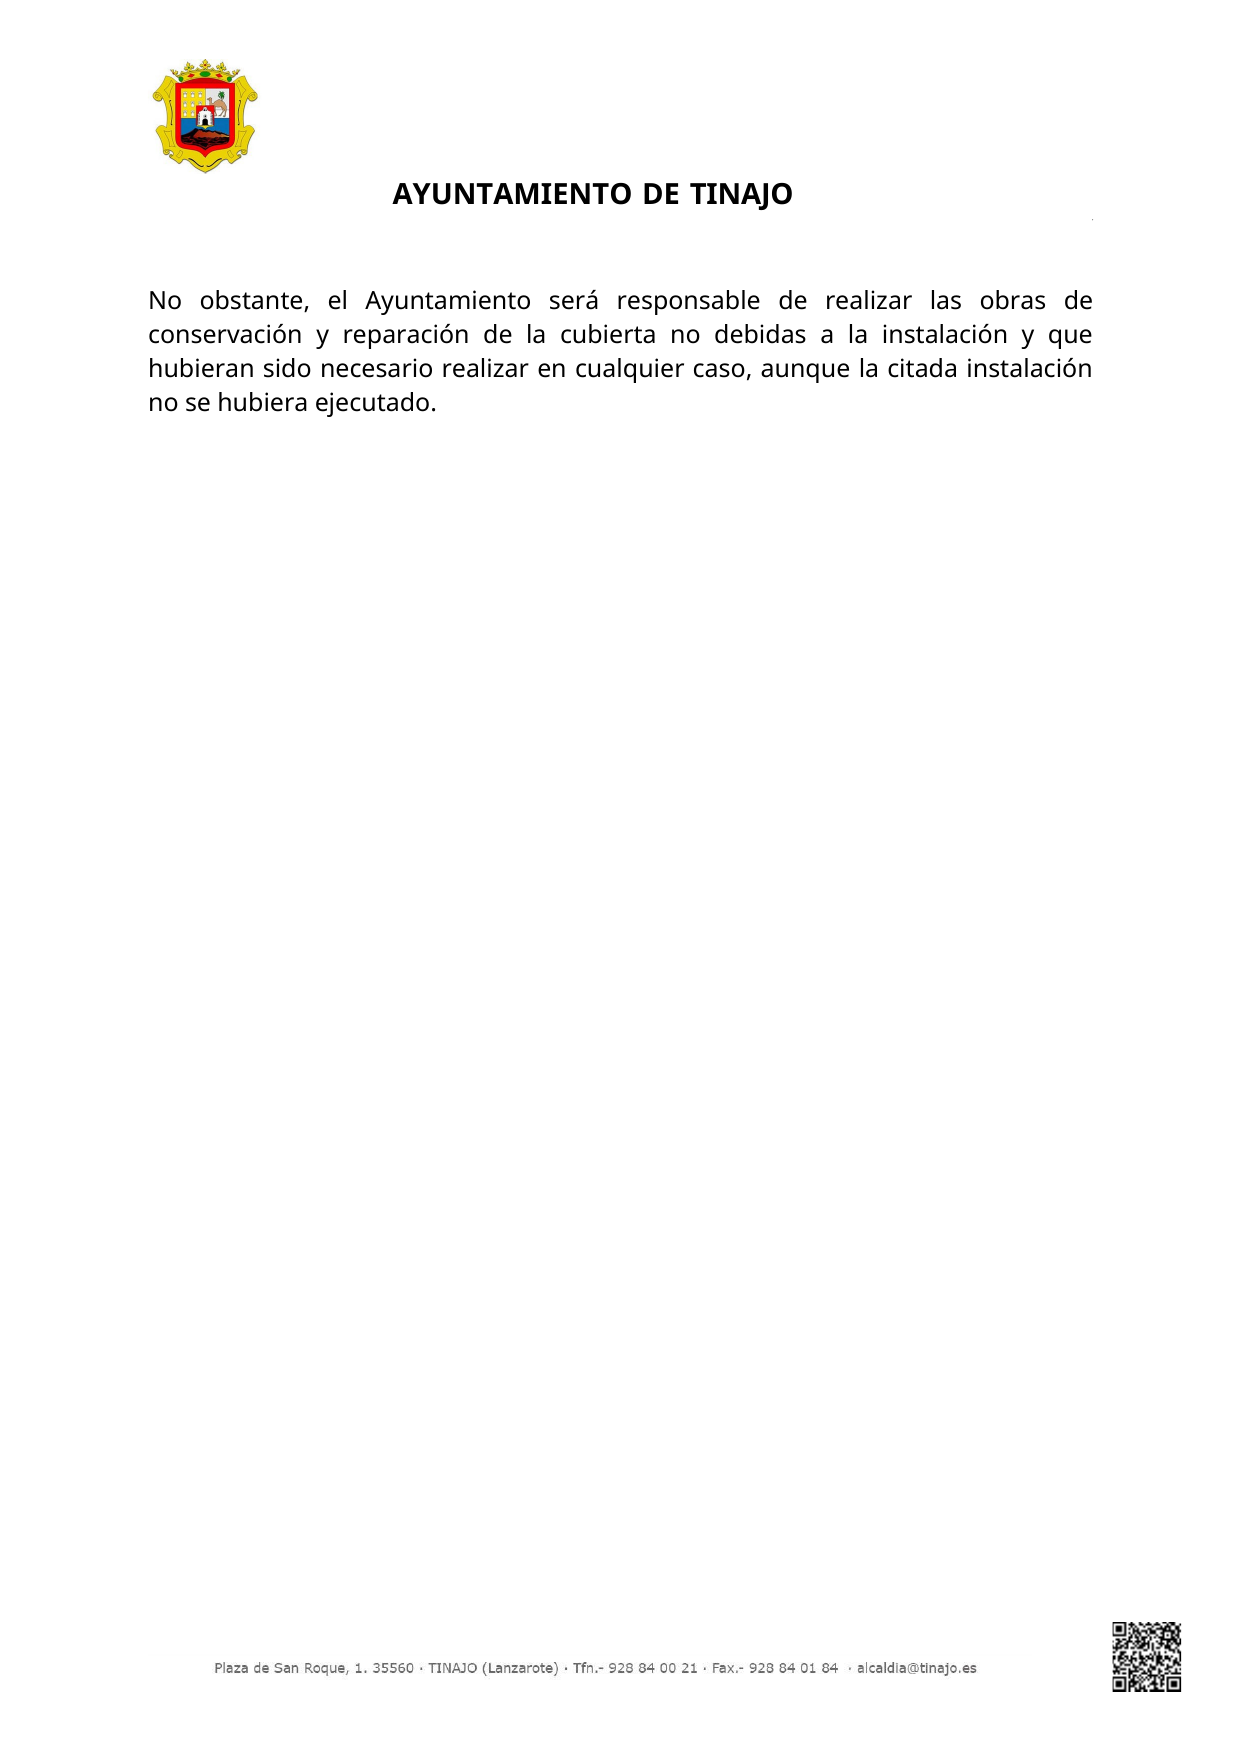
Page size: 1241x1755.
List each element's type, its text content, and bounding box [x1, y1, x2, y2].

text No obstante, el Ayuntamiento será responsable de realizar las obras de conservación y reparación de la cubierta no debidas a la instalación y que hubieran sido necesario realizar en cualquier caso, aunque la citada instalación no se hubiera ejecutado. [148, 282, 1093, 418]
